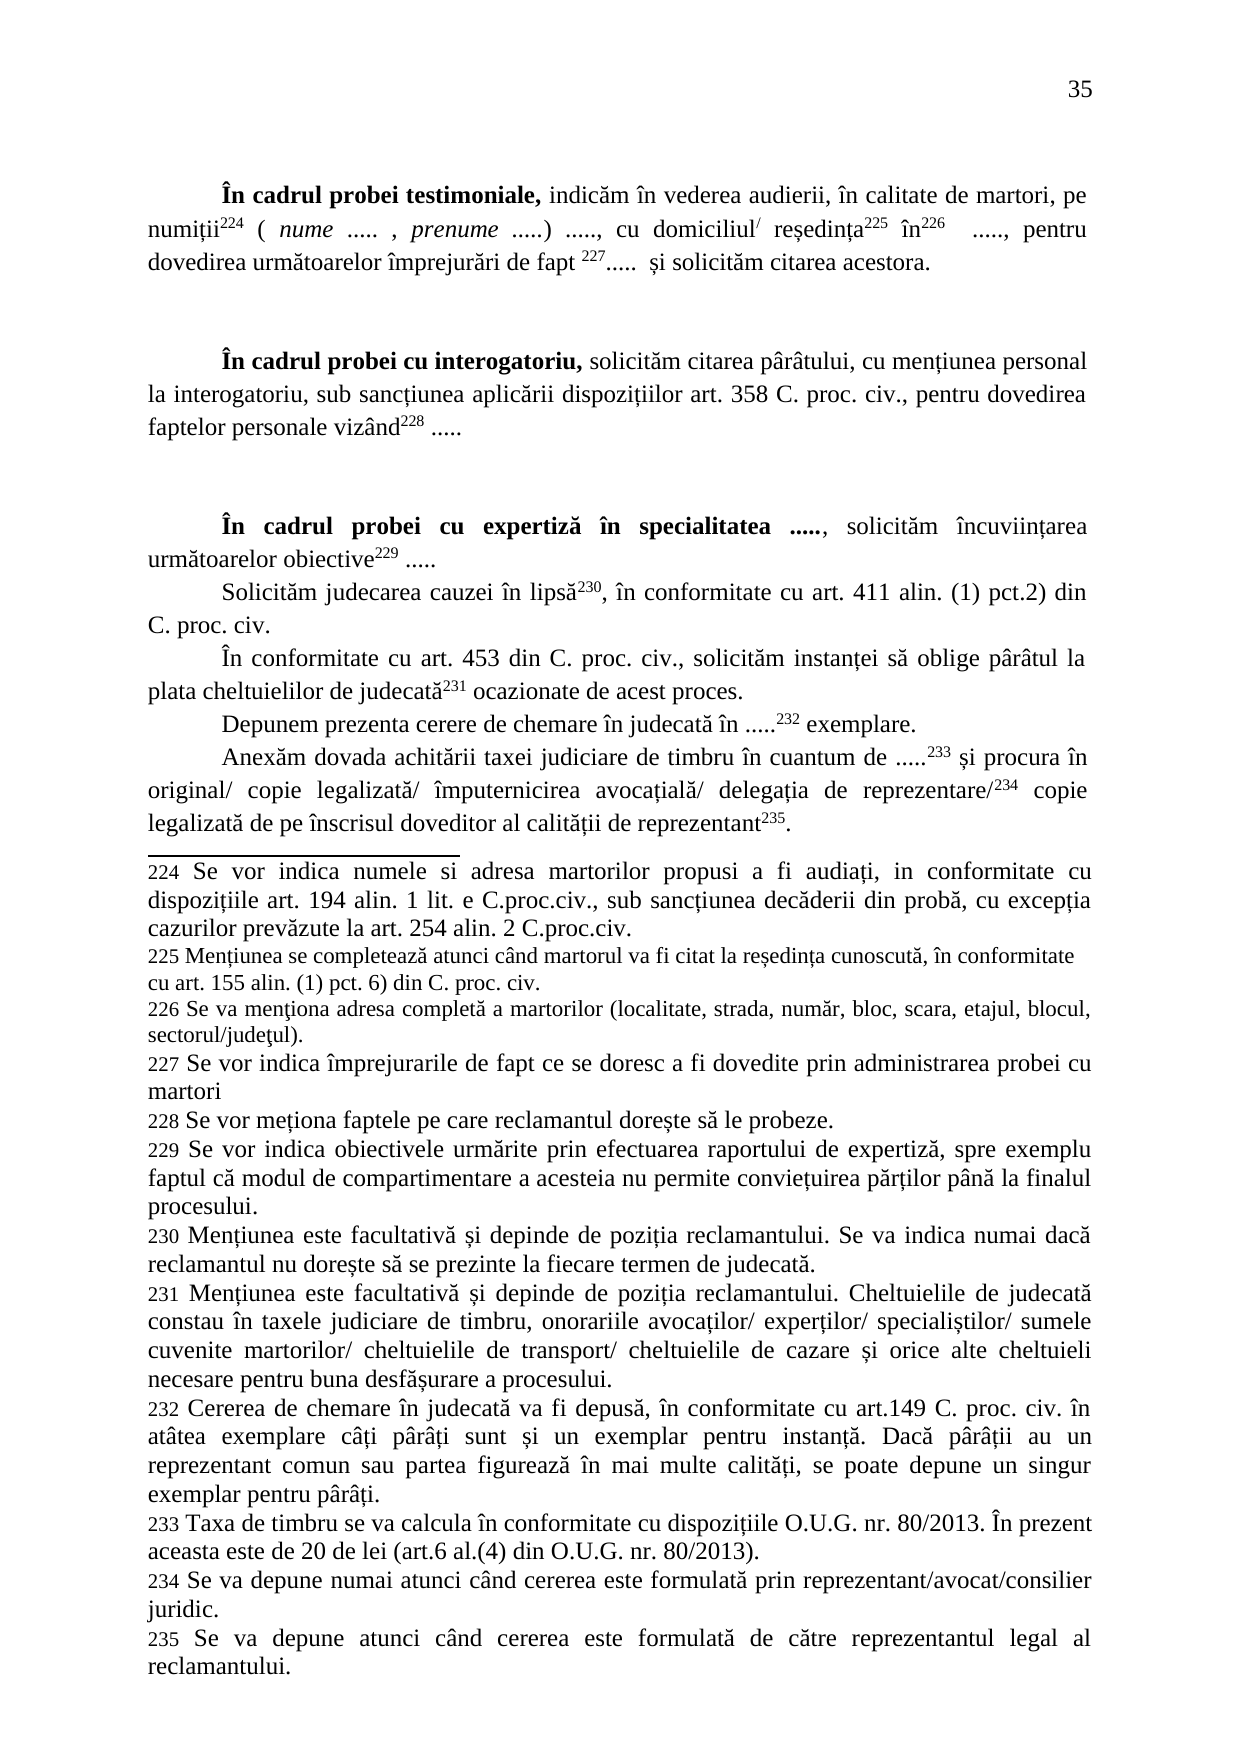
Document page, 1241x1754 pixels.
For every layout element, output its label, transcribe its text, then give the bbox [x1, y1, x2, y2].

text Cererea de chemare în judecată va fi depusă, în conformitate cu art.149 C. proc. civ. în atâtea exemplare câți pârâți sunt și un exemplar pentru instanță. Dacă pârâții au un reprezentant comun sau partea figurează în mai multe calități, se poate depune un singur exemplar pentru pârâți. [148, 1393, 1093, 1508]
text Se vor indica împrejurarile de fapt ce se doresc a fi dovedite prin administrarea probei cu martori [148, 1048, 1093, 1105]
text Mențiunea este facultativă și depinde de poziția reclamantului. Se va indica numai dacă reclamantul nu dorește să se prezinte la fiecare termen de judecată. [148, 1220, 1093, 1278]
text Se vor indica numele si adresa martorilor propusi a fi audiați, in conformitate cu dispozițiile art. 194 alin. 1 lit. e C.proc.civ., sub sancțiunea decăderii din probă, cu excepția cazurilor prevăzute la art. 254 alin. 2 C.proc.civ. [148, 856, 1093, 942]
text Se va menţiona adresa completă a martorilor (localitate, strada, număr, bloc, scara, etajul, blocul, sectorul/judeţul). [148, 995, 1093, 1048]
text Se vor meționa faptele pe care reclamantul dorește să le probeze. [148, 1105, 1093, 1134]
text Se va depune atunci când cererea este formulată de către reprezentantul legal al reclamantului. [148, 1623, 1093, 1680]
text În conformitate cu art. 453 din C. proc. civ., solicităm instanței să oblige pârâtul la plata cheltuielilor de judecată ocazionate de acest proces. [148, 643, 1087, 705]
text Taxa de timbru se va calcula în conformitate cu dispozițiile O.U.G. nr. 80/2013. În prezent aceasta este de 20 de lei (art.6 al.(4) din O.U.G. nr. 80/2013). [148, 1508, 1093, 1565]
text Depunem prezenta cerere de chemare în judecată în ..... exemplare. [148, 709, 1087, 738]
text Se va depune numai atunci când cererea este formulată prin reprezentant/avocat/consilier juridic. [148, 1565, 1093, 1623]
text În cadrul probei cu interogatoriu, solicităm citarea pârâtului, cu mențiunea personal la interogatoriu, sub sancțiunea aplicării dispozițiilor art. 358 C. proc. civ., pentru dovedirea faptelor personale vizând ..... [148, 346, 1087, 441]
text Se vor indica obiectivele urmărite prin efectuarea raportului de expertiză, spre exemplu faptul că modul de compartimentare a acesteia nu permite conviețuirea părților până la finalul procesului. [148, 1134, 1093, 1220]
text Anexăm dovada achitării taxei judiciare de timbru în cuantum de ..... și procura în original/ copie legalizată/ împuternicirea avocațială/ delegația de reprezentare/ copie legalizată de pe înscrisul doveditor al calității de reprezentant. [148, 742, 1087, 837]
text Mențiunea se completează atunci când martorul va fi citat la reședința cunoscută, în conformitate cu art. 155 alin. (1) pct. 6) din C. proc. civ. [148, 942, 1093, 995]
text Mențiunea este facultativă și depinde de poziția reclamantului. Cheltuielile de judecată constau în taxele judiciare de timbru, onorariile avocaților/ experților/ specialiștilor/ sumele cuvenite martorilor/ cheltuielile de transport/ cheltuielile de cazare și orice alte cheltuieli necesare pentru buna desfășurare a procesului. [148, 1278, 1093, 1393]
text În cadrul probei cu expertiză în specialitatea ....., solicităm încuviințarea următoarelor obiective ..... [148, 511, 1087, 573]
text Solicităm judecarea cauzei în lipsă, în conformitate cu art. 411 alin. (1) pct.2) din C. proc. civ. [148, 577, 1087, 639]
text În cadrul probei testimoniale, indicăm în vederea audierii, în calitate de martori, pe numiții ( nume ..... , prenume .....) ....., cu domiciliul/ reședința în ....., pentru dovedirea următoarelor împrejurări de fapt ..... și solicităm citarea acestora. [148, 181, 1087, 275]
